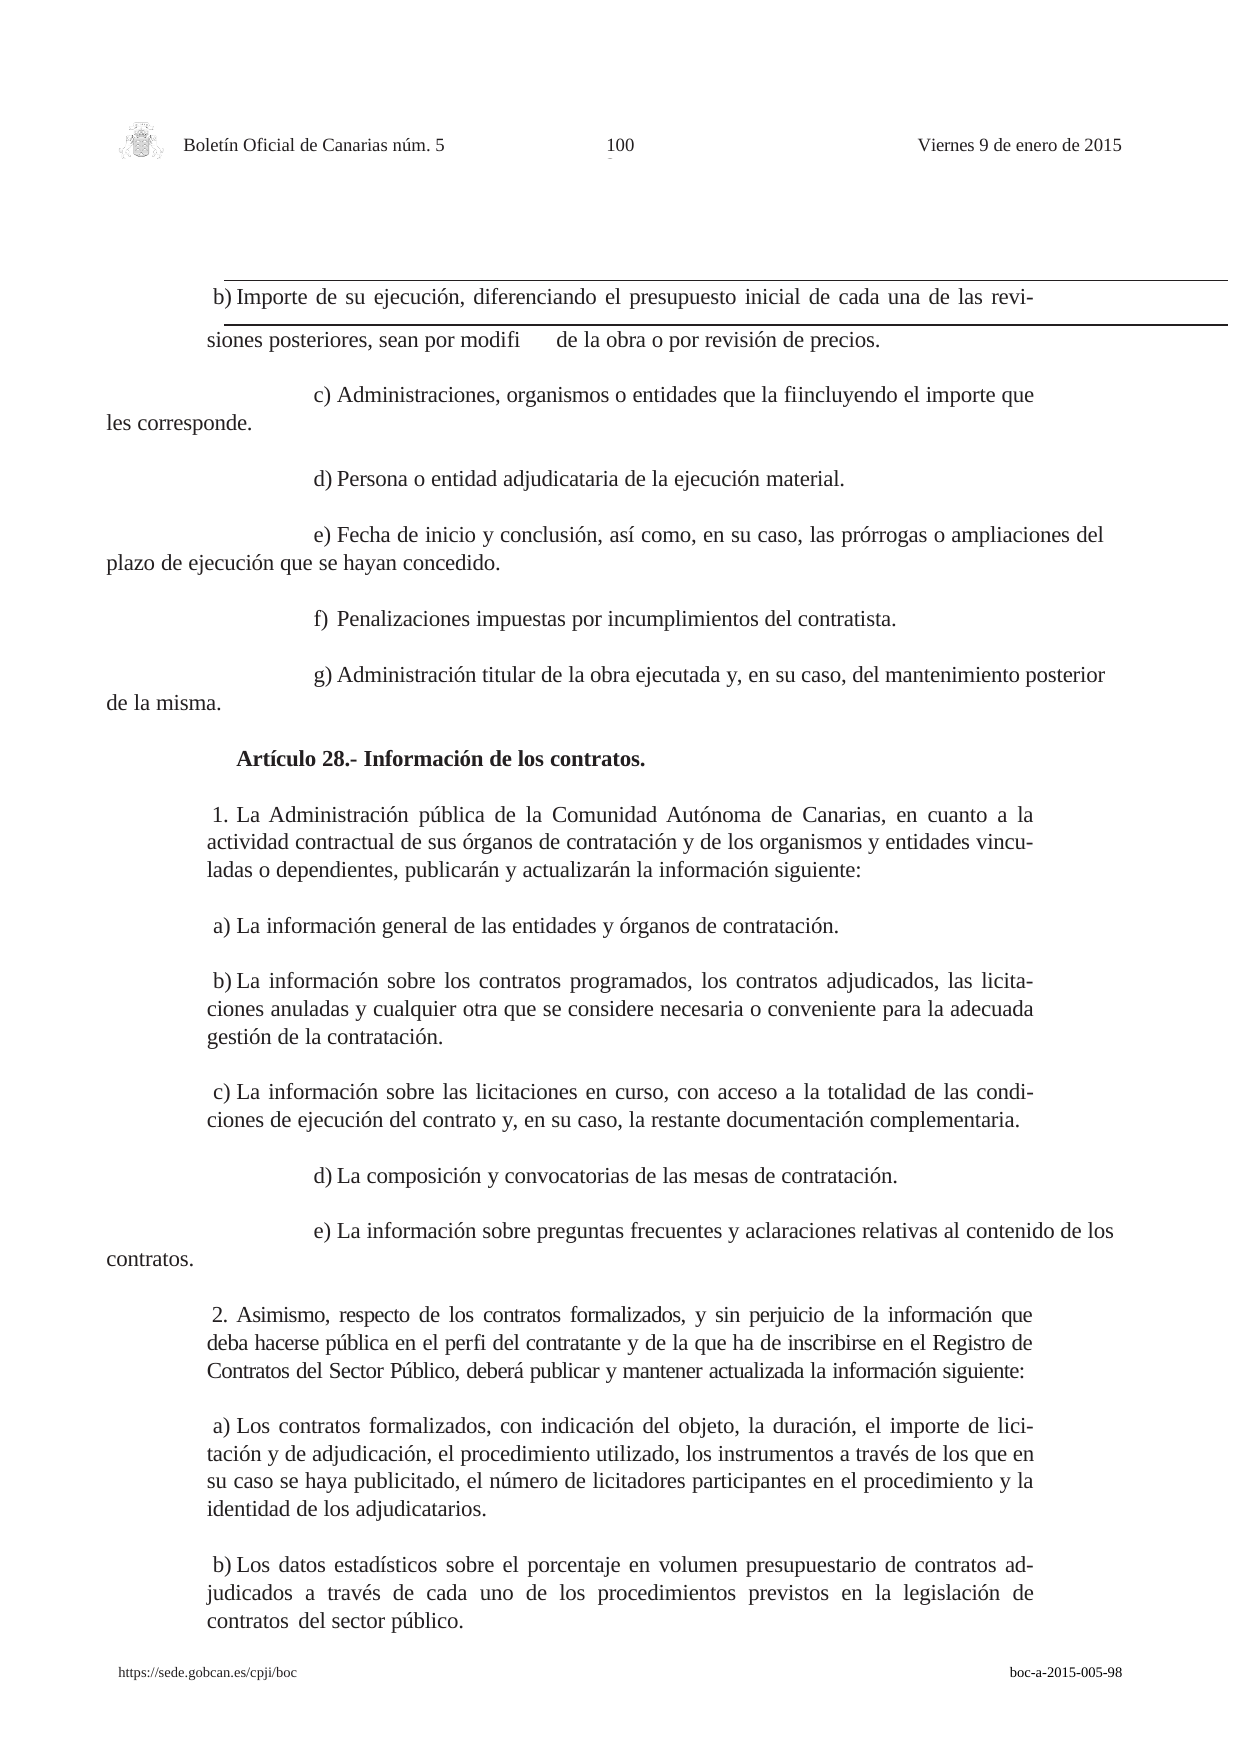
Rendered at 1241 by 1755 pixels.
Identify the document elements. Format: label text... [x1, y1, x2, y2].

list Asimismo, respecto de los contratos formalizados, y sin perjuicio de la información que deba hacerse pública en el perfi del contratante y de la que ha de inscribirse en el Registro de Contratos del Sector Público, deberá publicar y mantener actualizada la información siguiente: [182, 1301, 1034, 1383]
list La composición y convocatorias de las mesas de contratación. [313, 1162, 1134, 1188]
text contratos. [106, 1246, 1134, 1272]
text plazo de ejecución que se hayan concedido. [106, 549, 1134, 576]
list Administración titular de la obra ejecutada y, en su caso, del mantenimiento posterior [313, 661, 1134, 687]
text les corresponde. [106, 409, 1134, 436]
list La información general de las entidades y órganos de contratación. [183, 912, 1134, 938]
list La información sobre los contratos programados, los contratos adjudicados, las licita- ciones anuladas y cualquier otra que se considere necesaria o conveniente para la adecuada gestión de la contratación. [183, 968, 1034, 1049]
text de la misma. [106, 689, 1134, 715]
list Persona o entidad adjudicataria de la ejecución material. [313, 465, 1134, 492]
list Administraciones, organismos o entidades que la fi incluyendo el importe que [313, 381, 1134, 408]
subtitle Artículo 28.- Información de los contratos. [236, 745, 1134, 771]
list La información sobre preguntas frecuentes y aclaraciones relativas al contenido de los [313, 1218, 1134, 1244]
list Penalizaciones impuestas por incumplimientos del contratista. [313, 605, 1134, 631]
list Los contratos formalizados, con indicación del objeto, la duración, el importe de lici- tación y de adjudicación, el procedimiento utilizado, los instrumentos a través de los que en su caso se haya publicitado, el número de licitadores participantes en el procedimiento y la identidad de los adjudicatarios. [183, 1412, 1034, 1521]
list Fecha de inicio y conclusión, así como, en su caso, las prórrogas o ampliaciones del [313, 521, 1134, 548]
list Importe de su ejecución, diferenciando el presupuesto inicial de cada una de las revi- siones posteriores, sean por modifi de la obra o por revisión de precios. [183, 264, 1034, 352]
list Los datos estadísticos sobre el porcentaje en volumen presupuestario de contratos ad- judicados a través de cada uno de los procedimientos previstos en la legislación de contratos del sector público. [183, 1551, 1034, 1633]
list La Administración pública de la Comunidad Autónoma de Canarias, en cuanto a la actividad contractual de sus órganos de contratación y de los organismos y entidades vincu- ladas o dependientes, publicarán y actualizarán la información siguiente: [182, 801, 1034, 882]
list La información sobre las licitaciones en curso, con acceso a la totalidad de las condi- ciones de ejecución del contrato y, en su caso, la restante documentación complementaria. [183, 1078, 1034, 1132]
